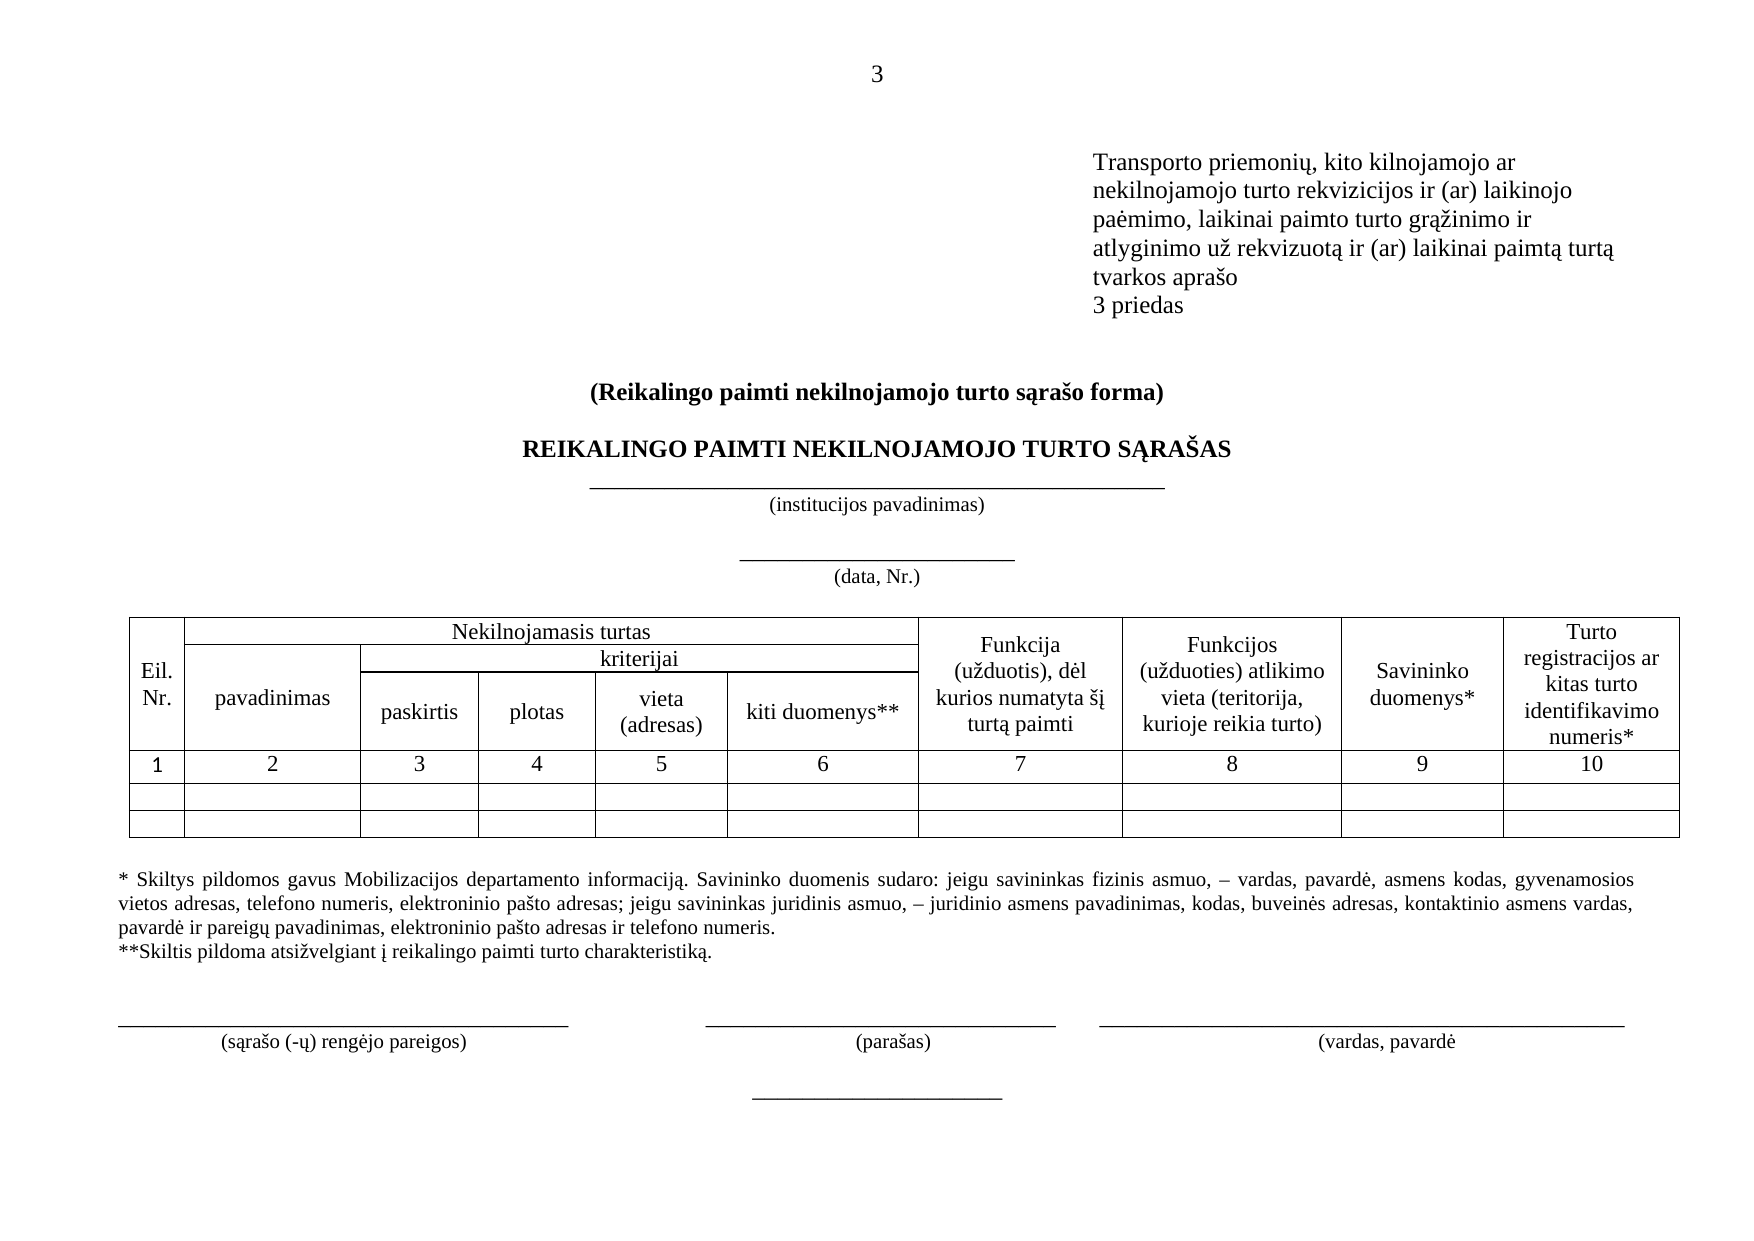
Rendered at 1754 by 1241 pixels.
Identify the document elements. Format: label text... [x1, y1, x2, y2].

table_cell [1504, 784, 1679, 810]
text **Skiltis pildoma atsižvelgiant į reikalingo paimti turto charakteristiką. [118, 939, 1636, 963]
table_cell 4 [479, 751, 595, 782]
table_cell [1123, 811, 1341, 837]
table_cell [728, 811, 918, 837]
table_cell [130, 784, 184, 810]
table_header Turto registracijos ar kitas turto identifikavimo numeris* [1504, 618, 1679, 749]
table_cell [919, 784, 1122, 810]
table_header Funkcijos (užduoties) atlikimo vieta (teritorija, kurioje reikia turto) [1123, 618, 1341, 749]
table_cell 3 [361, 751, 478, 782]
table_cell [1123, 784, 1341, 810]
table_cell [361, 784, 478, 810]
table_cell [479, 784, 595, 810]
text –––––––––––––––––––– [118, 1082, 1636, 1111]
table_cell [728, 784, 918, 810]
table_header Funkcija (užduotis), dėl kurios numatyta šį turtą paimti [919, 618, 1122, 749]
table_cell 2 [185, 751, 360, 782]
table_cell plotas [479, 673, 595, 749]
table_cell pavadinimas [185, 645, 360, 749]
table_cell [1504, 811, 1679, 837]
table_cell vieta (adresas) [596, 673, 727, 749]
table_cell 1 [130, 751, 184, 782]
text ______________________________________________ [118, 463, 1636, 492]
table_cell [479, 811, 595, 837]
text REIKALINGO PAIMTI NEKILNOJAMOJO TURTO SĄRAŠAS [118, 434, 1636, 463]
table_cell [596, 811, 727, 837]
table_cell 7 [919, 751, 1122, 782]
table_cell [185, 784, 360, 810]
text (sąrašo (-ų) rengėjo pareigos) (parašas) (vardas, pavardė [118, 1029, 1636, 1053]
table_cell [1342, 811, 1503, 837]
table_cell [1342, 784, 1503, 810]
table_cell paskirtis [361, 673, 478, 749]
table_cell [185, 811, 360, 837]
table_cell kriterijai [361, 645, 918, 671]
text ____________________________________ ____________________________ __________________________________________ [118, 992, 1636, 1029]
text * Skiltys pildomos gavus Mobilizacijos departamento informaciją. Savininko duomenis sudaro: jeigu savininkas fizinis asmuo, – vardas, pavardė, asmens kodas, gyvenamosios vietos adresas, telefono numeris, elektroninio pašto adresas; jeigu savininkas juridinis asmuo, – juridinio asmens pavadinimas, kodas, buveinės adresas, kontaktinio asmens vardas, pavardė ir pareigų pavadinimas, elektroninio pašto adresas ir telefono numeris. [118, 867, 1636, 939]
table_header Savininko duomenys* [1342, 618, 1503, 749]
table_header Eil. Nr. [130, 618, 184, 749]
table_cell 10 [1504, 751, 1679, 782]
text Transporto priemonių, kito kilnojamojo ar nekilnojamojo turto rekvizicijos ir (ar) laikinojo paėmimo, laikinai paimto turto grąžinimo ir atlyginimo už rekvizuotą ir (ar) laikinai paimtą turtą tvarkos aprašo [1093, 147, 1636, 291]
table_cell kiti duomenys** [728, 673, 918, 749]
table_cell [596, 784, 727, 810]
text (institucijos pavadinimas) [118, 492, 1636, 516]
table_cell 5 [596, 751, 727, 782]
text ______________________ [118, 535, 1636, 564]
text 3 priedas [1093, 291, 1636, 319]
table_header Nekilnojamasis turtas [185, 618, 918, 644]
table_cell [919, 811, 1122, 837]
table_cell [130, 811, 184, 837]
table_cell 8 [1123, 751, 1341, 782]
text (Reikalingo paimti nekilnojamojo turto sąrašo forma) [118, 377, 1636, 406]
table_cell [361, 811, 478, 837]
text (data, Nr.) [118, 564, 1636, 588]
table_cell 9 [1342, 751, 1503, 782]
table_cell 6 [728, 751, 918, 782]
